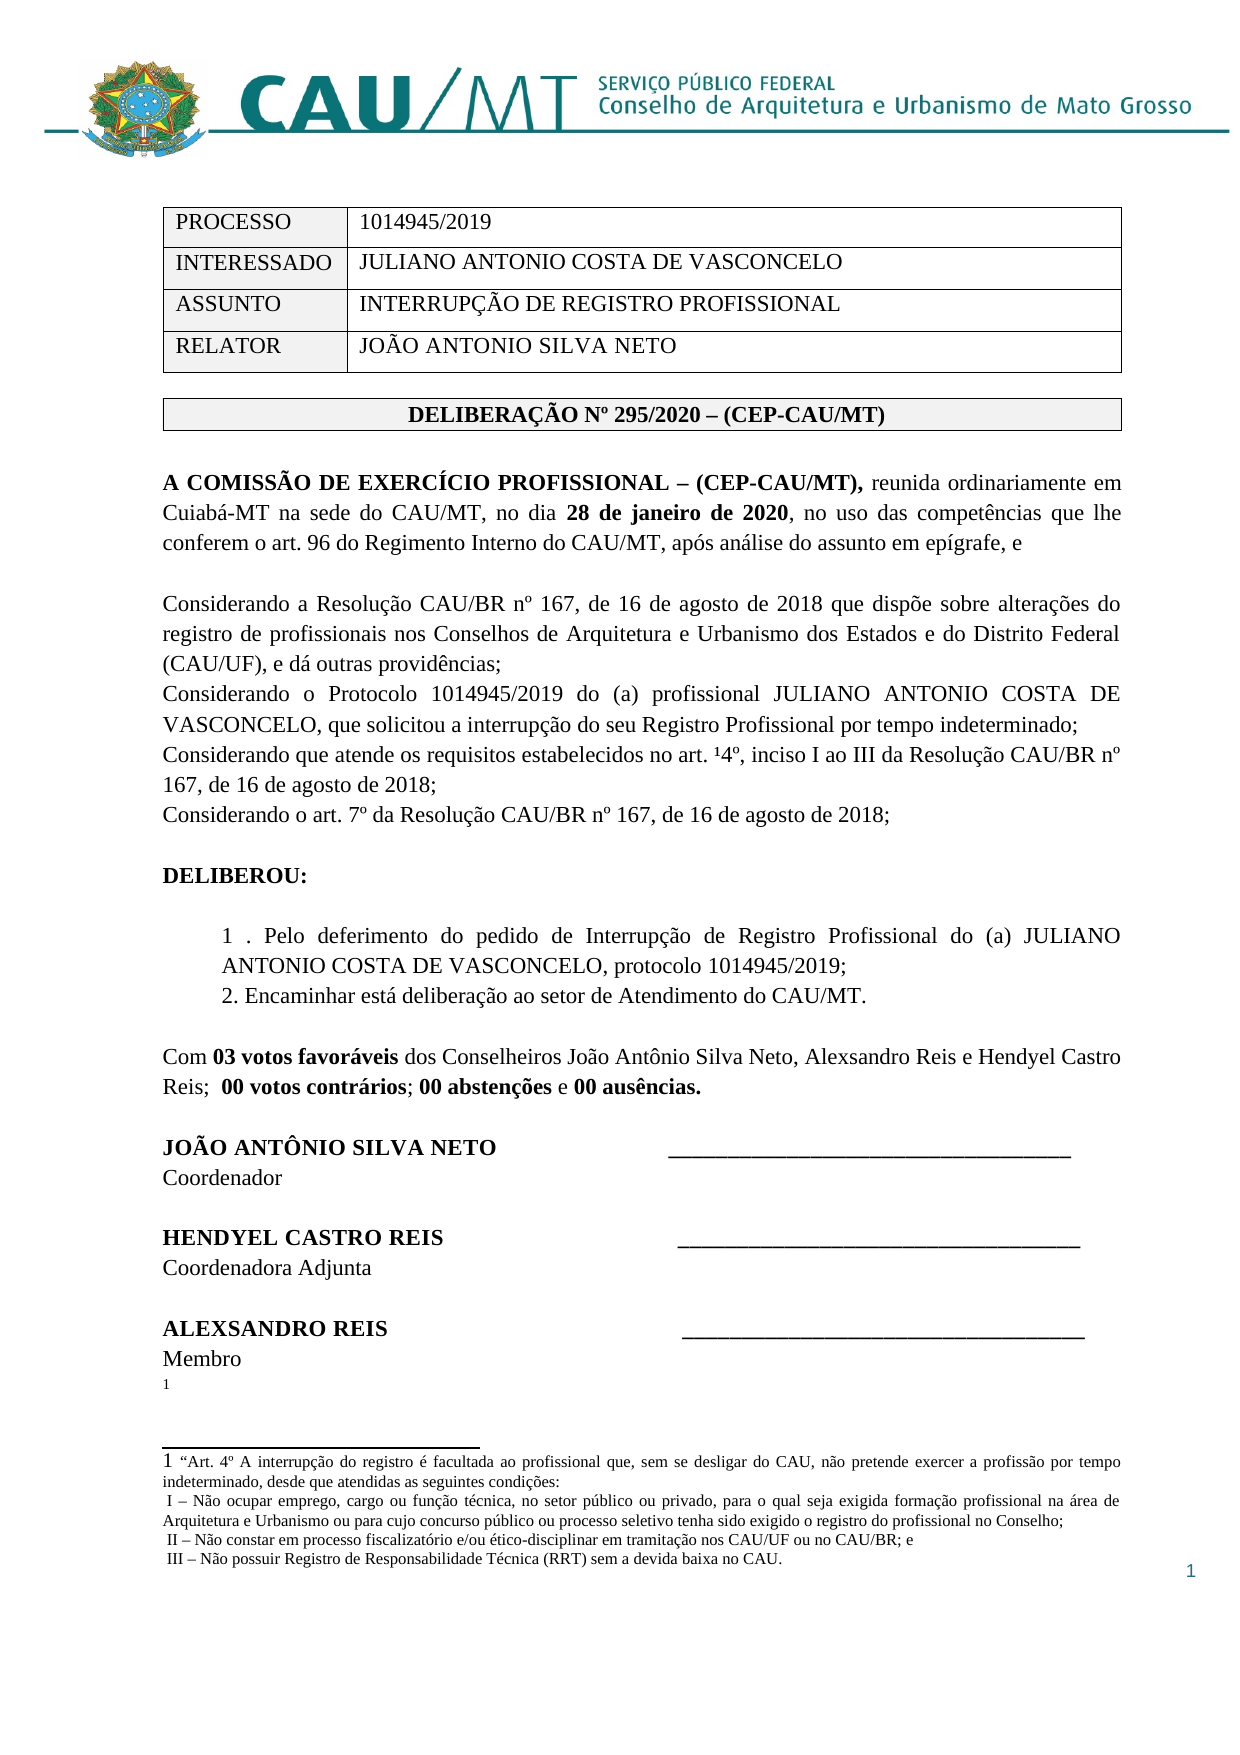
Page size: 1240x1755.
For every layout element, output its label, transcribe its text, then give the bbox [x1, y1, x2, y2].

text Coordenador [162, 1164, 1122, 1190]
table_cell JOÃO ANTONIO SILVA NETO [348, 332, 1121, 372]
text DELIBEROU: [162, 862, 1122, 888]
text I – Não ocupar emprego, cargo ou função técnica, no setor público ou privado, para o qual seja exigida formação profissional na área de Arquitetura e Urbanismo ou para cujo concurso público ou processo seletivo tenha sido exigido o registro do profissional no Conselho; [162, 1491, 1122, 1529]
table_cell JULIANO ANTONIO COSTA DE VASCONCELO [348, 248, 1121, 289]
text Considerando a Resolução CAU/BR nº 167, de 16 de agosto de 2018 que dispõe sobre alterações do registro de profissionais nos Conselhos de Arquitetura e Urbanismo dos Estados e do Distrito Federal (CAU/UF), e dá outras providências; [162, 590, 1122, 677]
text “Art. 4º A interrupção do registro é facultada ao profissional que, sem se desligar do CAU, não pretende exercer a profissão por tempo indeterminado, desde que atendidas as seguintes condições: [162, 1448, 1122, 1491]
table_cell INTERRUPÇÃO DE REGISTRO PROFISSIONAL [348, 290, 1121, 331]
table_cell RELATOR [164, 332, 347, 372]
text JOÃO ANTÔNIO SILVA NETO __________________________________ [162, 1134, 1122, 1160]
text ALEXSANDRO REIS __________________________________ [162, 1315, 1122, 1341]
text Membro [162, 1345, 1122, 1371]
text 2. Encaminhar está deliberação ao setor de Atendimento do CAU/MT. [221, 983, 1122, 1009]
table_cell INTERESSADO [164, 248, 347, 289]
text DELIBERAÇÃO Nº 295/2020 – (CEP-CAU/MT) [164, 399, 1121, 430]
text Coordenadora Adjunta [162, 1254, 1122, 1281]
text Considerando o Protocolo 1014945/2019 do (a) profissional JULIANO ANTONIO COSTA DE VASCONCELO, que solicitou a interrupção do seu Registro Profissional por tempo indeterminado; [162, 681, 1122, 737]
table_header PROCESSO [164, 208, 347, 247]
text Considerando o art. 7º da Resolução CAU/BR nº 167, de 16 de agosto de 2018; [162, 801, 1122, 828]
text HENDYEL CASTRO REIS __________________________________ [162, 1224, 1122, 1251]
text II – Não constar em processo fiscalizatório e/ou ético-disciplinar em tramitação nos CAU/UF ou no CAU/BR; e [162, 1529, 1122, 1549]
text A COMISSÃO DE EXERCÍCIO PROFISSIONAL – (CEP-CAU/MT), reunida ordinariamente em Cuiabá-MT na sede do CAU/MT, no dia 28 de janeiro de 2020, no uso das competências que lhe conferem o art. 96 do Regimento Interno do CAU/MT, após análise do assunto em epígrafe, e [162, 469, 1122, 556]
text Considerando que atende os requisitos estabelecidos no art. ¹4º, inciso I ao III da Resolução CAU/BR nº 167, de 16 de agosto de 2018; [162, 741, 1122, 797]
text 1 . Pelo deferimento do pedido de Interrupção de Registro Profissional do (a) JULIANO ANTONIO COSTA DE VASCONCELO, protocolo 1014945/2019; [221, 922, 1122, 979]
table_header 1014945/2019 [348, 208, 1121, 247]
text III – Não possuir Registro de Responsabilidade Técnica (RRT) sem a devida baixa no CAU. [162, 1549, 1122, 1568]
text Com 03 votos favoráveis dos Conselheiros João Antônio Silva Neto, Alexsandro Reis e Hendyel Castro Reis; 00 votos contrários; 00 abstenções e 00 ausências. [162, 1043, 1122, 1099]
table_cell ASSUNTO [164, 290, 347, 331]
